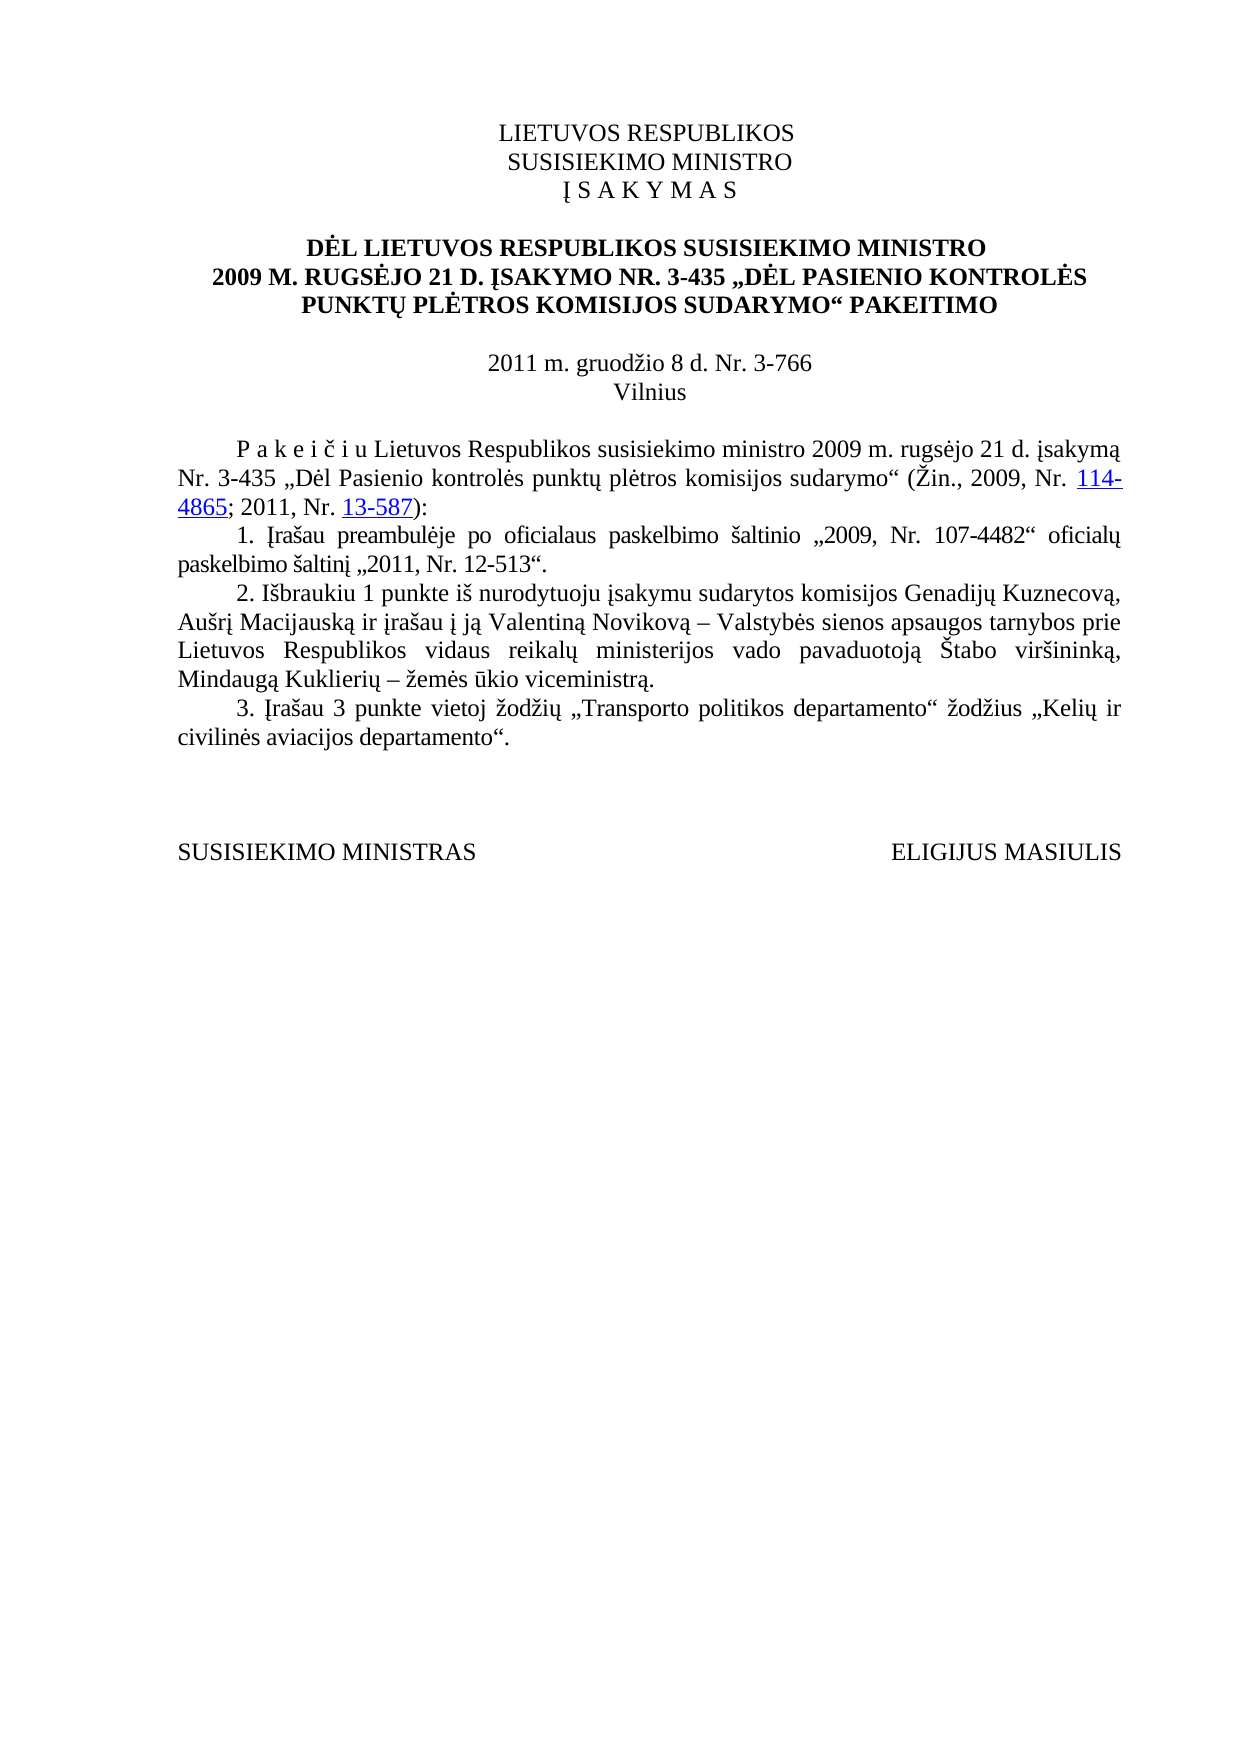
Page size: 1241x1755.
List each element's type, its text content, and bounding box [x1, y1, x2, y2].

text Į S A K Y M A S [177, 176, 1122, 204]
text 2011 m. gruodžio 8 d. Nr. 3-766 [177, 348, 1122, 377]
text LIETUVOS RESPUBLIKOS [177, 118, 1122, 147]
text SUSISIEKIMO MINISTRO [177, 147, 1122, 176]
text Vilnius [177, 377, 1122, 406]
text Susisiekimo ministras Eligijus Masiulis [177, 837, 1122, 866]
text 3. Įrašau 3 punkte vietoj žodžių „Transporto politikos departamento“ žodžius „Kelių ir civilinės aviacijos departamento“. [177, 693, 1122, 751]
text DĖL LIETUVOS RESPUBLIKOS SUSISIEKIMO MINISTRO 2009 M. RUGSĖJO 21 D. ĮSAKYMO Nr. 3-435 „DĖL PASIENIO KONTROLĖS PUNKTŲ PLĖTROS KOMISIJOS SUDARYMO“ PAKEITIMO [177, 233, 1122, 319]
text 2. Išbraukiu 1 punkte iš nurodytuoju įsakymu sudarytos komisijos Genadijų Kuznecovą, Aušrį Macijauską ir įrašau į ją Valentiną Novikovą – Valstybės sienos apsaugos tarnybos prie Lietuvos Respublikos vidaus reikalų ministerijos vado pavaduotoją Štabo viršininką, Mindaugą Kuklierių – žemės ūkio viceministrą. [177, 578, 1122, 693]
text 1. Įrašau preambulėje po oficialaus paskelbimo šaltinio „2009, Nr. 107-4482“ oficialų paskelbimo šaltinį „2011, Nr. 12-513“. [177, 521, 1122, 578]
text P a k e i č i u Lietuvos Respublikos susisiekimo ministro 2009 m. rugsėjo 21 d. įsakymą Nr. 3-435 „Dėl Pasienio kontrolės punktų plėtros komisijos sudarymo“ (Žin., 2009, Nr. 114-4865; 2011, Nr. 13-587): [177, 434, 1122, 521]
